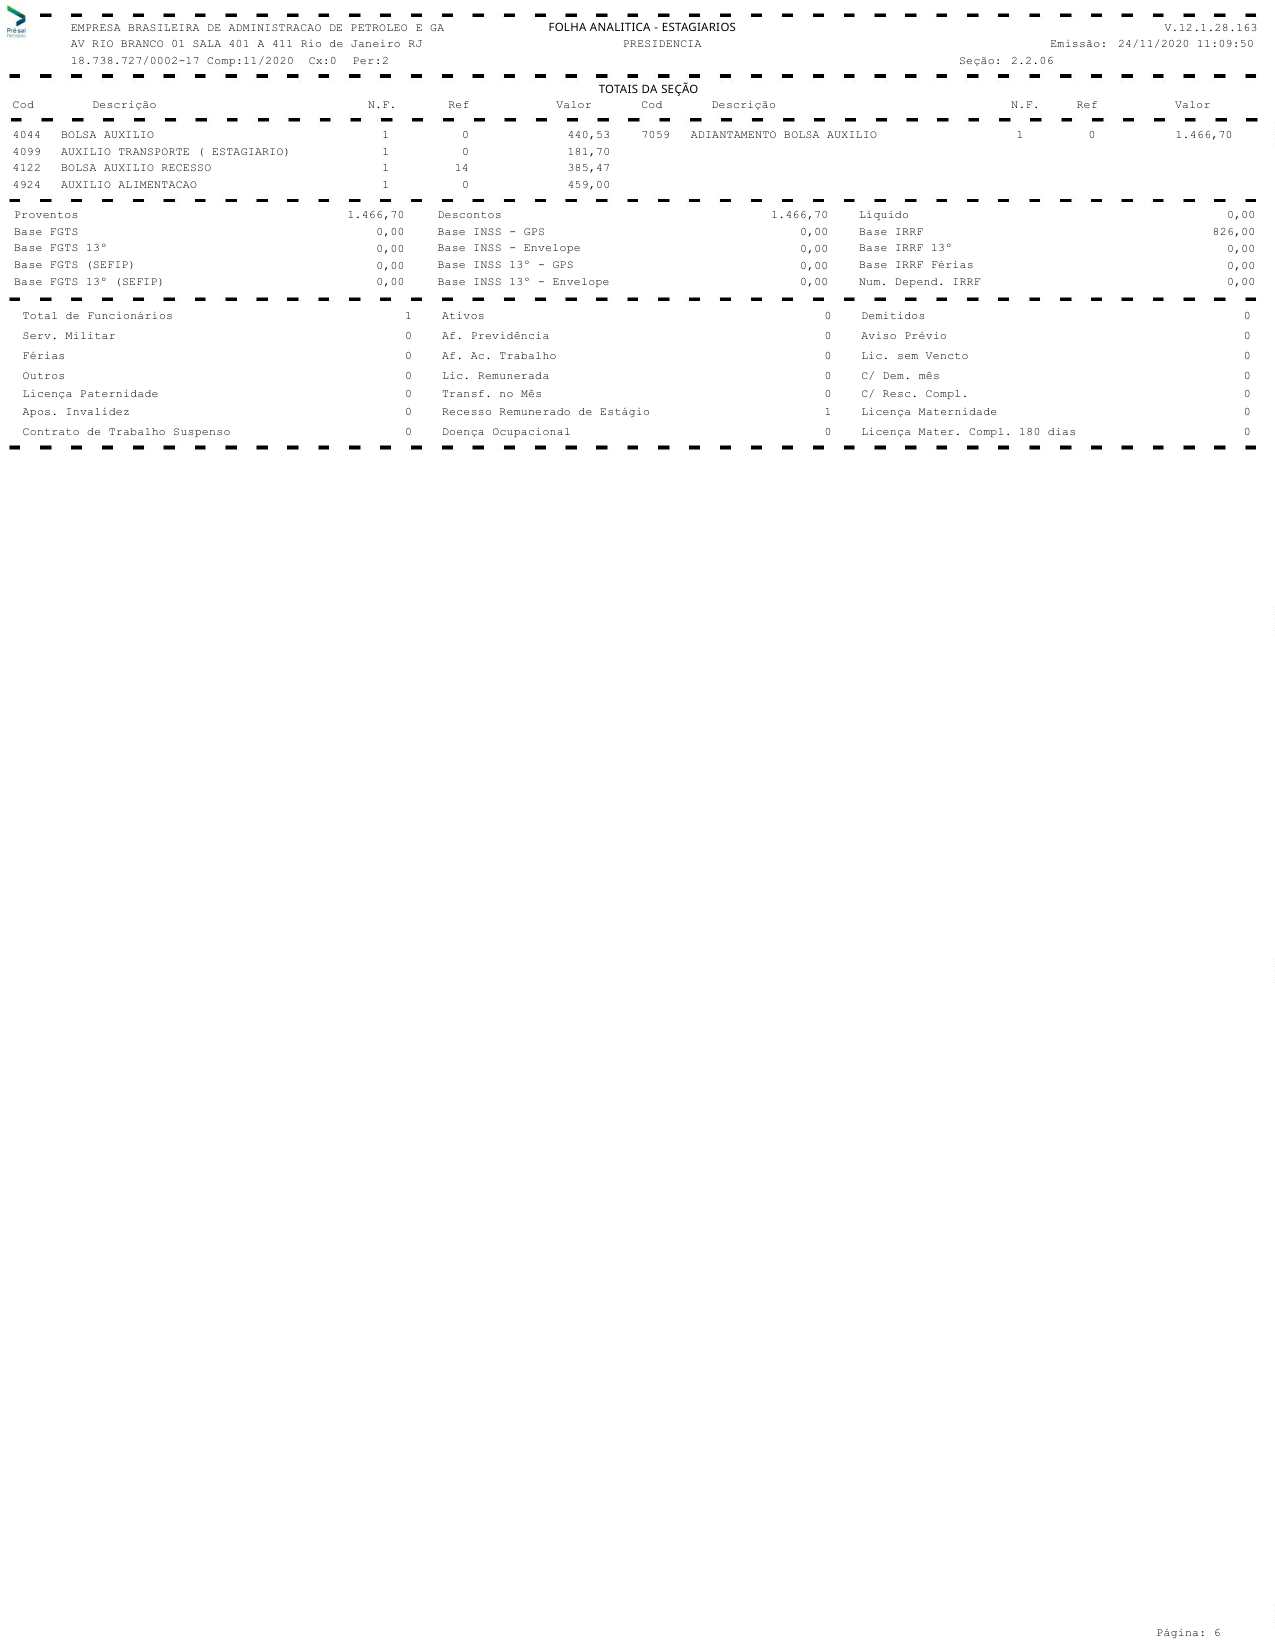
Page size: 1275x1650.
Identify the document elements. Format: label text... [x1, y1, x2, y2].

text 0,00 [1227, 258, 1273, 272]
text Descrição [711, 97, 793, 111]
text 0 [824, 328, 849, 342]
text 0,00 [800, 258, 846, 272]
text Cod [641, 97, 680, 111]
text 0,00 [376, 225, 422, 238]
text Outros [22, 368, 83, 382]
text Contrato de Trabalho Suspenso [22, 425, 256, 438]
text AV RIO BRANCO 01 SALA 401 A 411 Rio de Janeiro RJ [71, 37, 469, 50]
picture [0, 0, 1275, 1650]
text 0 [1244, 386, 1268, 400]
text 0 [405, 386, 429, 400]
text 0 [462, 178, 486, 191]
text 1 [382, 161, 406, 174]
text 0 [824, 425, 849, 438]
text Base IRRF 13º [859, 241, 999, 254]
text 0 [405, 368, 429, 382]
text 0 [1244, 308, 1268, 322]
text N.F. [1011, 97, 1057, 111]
text 0,00 [800, 275, 846, 288]
text EMPRESA BRASILEIRA DE ADMINISTRACAO DE PETROLEO E GA [71, 20, 469, 34]
text 1 [1016, 128, 1057, 141]
text 0 [824, 368, 849, 382]
text 0,00 [800, 242, 846, 255]
text Total de Funcionários [22, 308, 196, 322]
text Aviso Prévio [861, 328, 964, 342]
text Lic. sem Vencto [861, 348, 986, 362]
text 7059 [641, 128, 687, 141]
text Af. Previdência [442, 328, 567, 342]
text Página: 6 [1156, 1626, 1237, 1639]
text AUXILIO TRANSPORTE ( ESTAGIARIO) [61, 144, 316, 158]
text 1 [382, 144, 406, 158]
text Emissão: [1050, 37, 1118, 50]
text Licença Maternidade [861, 405, 1018, 418]
text Base INSS - Envelope [437, 241, 603, 254]
text 14 [454, 161, 486, 174]
text 0 [1244, 348, 1268, 362]
text 0 [1244, 368, 1268, 382]
text AUXILIO ALIMENTACAO [61, 178, 316, 191]
text Base INSS 13º - Envelope [437, 274, 635, 288]
text Ref [448, 97, 487, 111]
text Base INSS - GPS [437, 224, 562, 238]
text Licença Paternidade [22, 387, 179, 400]
text Apos. Invalidez [22, 405, 179, 418]
text 0 [824, 386, 849, 400]
text Valor [1175, 97, 1228, 111]
text 0 [1088, 128, 1115, 141]
text Valor [556, 97, 609, 111]
text Af. Ac. Trabalho [442, 348, 574, 362]
text Líquido [859, 207, 926, 221]
text 924 [19, 178, 58, 191]
text 1.466,70 [1175, 128, 1250, 141]
text 1 [71, 53, 78, 67]
text Ref [1076, 97, 1115, 111]
text V.12.1.28.163 [1164, 20, 1275, 34]
text 0 [462, 144, 486, 158]
text 0,00 [376, 258, 422, 272]
text 0 [405, 328, 429, 342]
text 4 [12, 161, 19, 174]
text 459,00 [567, 178, 627, 191]
text Descontos [437, 207, 519, 221]
text FOLHA ANALITICA - ESTAGIARIOS [548, 20, 782, 34]
text 0,00 [1227, 241, 1273, 255]
text 0,00 [1227, 275, 1273, 288]
text 0 [1244, 405, 1268, 418]
text Descrição [92, 97, 174, 111]
text 0 [1244, 328, 1268, 342]
text Base FGTS (SEFIP) [14, 257, 188, 271]
text 4 [12, 128, 19, 141]
text TOTAIS DA SEÇÃO [598, 82, 723, 96]
text 0 [462, 128, 486, 141]
text 0 [405, 405, 429, 418]
text Cod [12, 97, 51, 111]
text Férias [22, 348, 83, 362]
text 8.738.727/0002-17 Comp:11/2020 Cx:0 Per:2 [78, 53, 414, 67]
text 385,47 [567, 161, 627, 174]
text 1.466,70 [347, 208, 422, 222]
text Base FGTS [14, 224, 96, 238]
text 1 [382, 178, 406, 191]
text Base FGTS 13º [14, 241, 188, 254]
text C/ Dem. mês [861, 368, 986, 382]
text 1.466,70 [771, 208, 846, 222]
text PRESIDENCIA [623, 37, 719, 50]
text Recesso Remunerado de Estágio [442, 405, 675, 418]
text Num. Depend. IRRF [859, 274, 999, 288]
text Base IRRF [859, 224, 941, 238]
text Demitidos [861, 308, 943, 322]
text 0,00 [376, 242, 422, 255]
text Proventos [14, 207, 96, 221]
text 0 [824, 348, 849, 362]
text 099 [19, 144, 58, 158]
text Ativos [442, 308, 502, 322]
text C/ Resc. Compl. [861, 387, 1018, 400]
text 181,70 [567, 144, 627, 158]
text 4 [12, 178, 19, 191]
text Seção: 2.2.06 [959, 53, 1130, 67]
text Base INSS 13º - GPS [437, 257, 603, 271]
text 122 [19, 161, 58, 174]
text Base FGTS 13º (SEFIP) [14, 274, 188, 288]
text Licença Mater. Compl. 180 dias [861, 425, 1102, 438]
text Doença Ocupacional [442, 425, 675, 438]
text 1 [382, 128, 406, 141]
text 4 [12, 144, 19, 158]
text Lic. Remunerada [442, 368, 574, 382]
text 0 [405, 348, 429, 362]
text BOLSA AUXILIO [61, 128, 171, 141]
text 0,00 [1227, 208, 1273, 222]
text 826,00 [1212, 225, 1273, 238]
text 440,53 [567, 128, 627, 141]
text 1 [824, 405, 849, 418]
text N.F. [368, 97, 414, 111]
text 24/11/2020 11:09:50 [1118, 37, 1275, 50]
text ADIANTAMENTO BOLSA AUXILIO [691, 128, 902, 141]
text Serv. Militar [22, 328, 196, 342]
text Transf. no Mês [442, 386, 574, 400]
text Base IRRF Férias [859, 257, 999, 271]
text 0 [1244, 425, 1268, 438]
text 0 [824, 308, 849, 322]
text 1 [405, 308, 429, 322]
text 0 [405, 425, 429, 438]
text 0,00 [800, 225, 846, 238]
text BOLSA AUXILIO RECESSO [61, 161, 316, 174]
text 0,00 [376, 275, 422, 288]
text 044 [19, 128, 58, 141]
